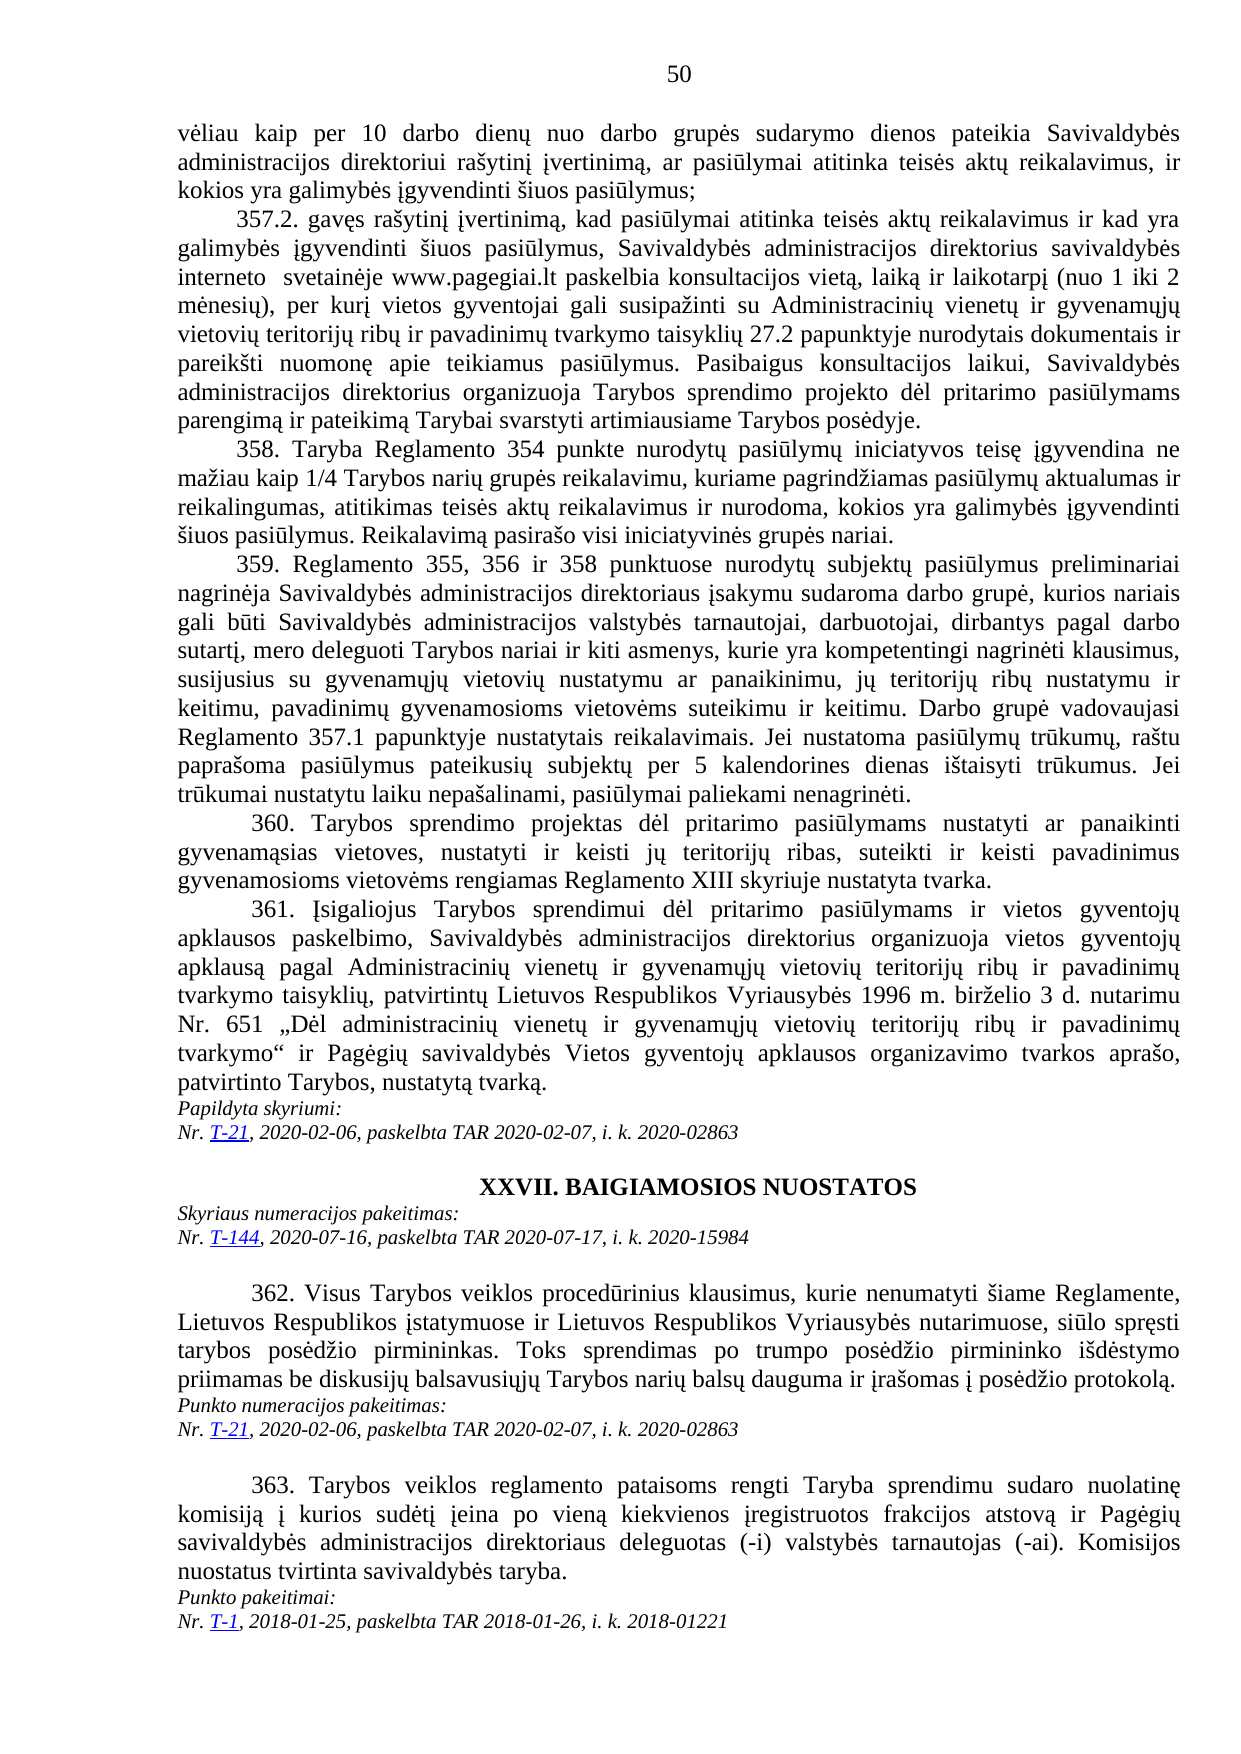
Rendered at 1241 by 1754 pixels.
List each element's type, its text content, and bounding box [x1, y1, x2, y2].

text 360. Tarybos sprendimo projektas dėl pritarimo pasiūlymams nustatyti ar panaikinti gyvenamąsias vietoves, nustatyti ir keisti jų teritorijų ribas, suteikti ir keisti pavadinimus gyvenamosioms vietovėms rengiamas Reglamento XIII skyriuje nustatyta tvarka. [177, 808, 1181, 894]
text Nr. T-21, 2020-02-06, paskelbta TAR 2020-02-07, i. k. 2020-02863 [177, 1120, 1181, 1144]
text vėliau kaip per 10 darbo dienų nuo darbo grupės sudarymo dienos pateikia Savivaldybės administracijos direktoriui rašytinį įvertinimą, ar pasiūlymai atitinka teisės aktų reikalavimus, ir kokios yra galimybės įgyvendinti šiuos pasiūlymus; [177, 118, 1181, 204]
text 361. Įsigaliojus Tarybos sprendimui dėl pritarimo pasiūlymams ir vietos gyventojų apklausos paskelbimo, Savivaldybės administracijos direktorius organizuoja vietos gyventojų apklausą pagal Administracinių vienetų ir gyvenamųjų vietovių teritorijų ribų ir pavadinimų tvarkymo taisyklių, patvirtintų Lietuvos Respublikos Vyriausybės 1996 m. birželio 3 d. nutarimu Nr. 651 „Dėl administracinių vienetų ir gyvenamųjų vietovių teritorijų ribų ir pavadinimų tvarkymo“ ir Pagėgių savivaldybės Vietos gyventojų apklausos organizavimo tvarkos aprašo, patvirtinto Tarybos, nustatytą tvarką. [177, 894, 1181, 1096]
text Nr. T-1, 2018-01-25, paskelbta TAR 2018-01-26, i. k. 2018-01221 [177, 1609, 1181, 1633]
text 358. Taryba Reglamento 354 punkte nurodytų pasiūlymų iniciatyvos teisę įgyvendina ne mažiau kaip 1/4 Tarybos narių grupės reikalavimu, kuriame pagrindžiamas pasiūlymų aktualumas ir reikalingumas, atitikimas teisės aktų reikalavimus ir nurodoma, kokios yra galimybės įgyvendinti šiuos pasiūlymus. Reikalavimą pasirašo visi iniciatyvinės grupės nariai. [177, 434, 1181, 549]
text 357.2. gavęs rašytinį įvertinimą, kad pasiūlymai atitinka teisės aktų reikalavimus ir kad yra galimybės įgyvendinti šiuos pasiūlymus, Savivaldybės administracijos direktorius savivaldybės interneto svetainėje www.pagegiai.lt paskelbia konsultacijos vietą, laiką ir laikotarpį (nuo 1 iki 2 mėnesių), per kurį vietos gyventojai gali susipažinti su Administracinių vienetų ir gyvenamųjų vietovių teritorijų ribų ir pavadinimų tvarkymo taisyklių 27.2 papunktyje nurodytais dokumentais ir pareikšti nuomonę apie teikiamus pasiūlymus. Pasibaigus konsultacijos laikui, Savivaldybės administracijos direktorius organizuoja Tarybos sprendimo projekto dėl pritarimo pasiūlymams parengimą ir pateikimą Tarybai svarstyti artimiausiame Tarybos posėdyje. [177, 204, 1181, 434]
text 362. Visus Tarybos veiklos procedūrinius klausimus, kurie nenumatyti šiame Reglamente, Lietuvos Respublikos įstatymuose ir Lietuvos Respublikos Vyriausybės nutarimuose, siūlo spręsti tarybos posėdžio pirmininkas. Toks sprendimas po trumpo posėdžio pirmininko išdėstymo priimamas be diskusijų balsavusiųjų Tarybos narių balsų dauguma ir įrašomas į posėdžio protokolą. [177, 1278, 1181, 1393]
text Nr. T-21, 2020-02-06, paskelbta TAR 2020-02-07, i. k. 2020-02863 [177, 1417, 1181, 1441]
text Punkto pakeitimai: [177, 1585, 1181, 1609]
text Nr. T-144, 2020-07-16, paskelbta TAR 2020-07-17, i. k. 2020-15984 [177, 1225, 1181, 1249]
text Punkto numeracijos pakeitimas: [177, 1393, 1181, 1417]
text Skyriaus numeracijos pakeitimas: [177, 1201, 1181, 1225]
text Papildyta skyriumi: [177, 1096, 1181, 1120]
text XXVII. BAIGIAMOSIOS NUOSTATOS [215, 1172, 1181, 1201]
text 359. Reglamento 355, 356 ir 358 punktuose nurodytų subjektų pasiūlymus preliminariai nagrinėja Savivaldybės administracijos direktoriaus įsakymu sudaroma darbo grupė, kurios nariais gali būti Savivaldybės administracijos valstybės tarnautojai, darbuotojai, dirbantys pagal darbo sutartį, mero deleguoti Tarybos nariai ir kiti asmenys, kurie yra kompetentingi nagrinėti klausimus, susijusius su gyvenamųjų vietovių nustatymu ar panaikinimu, jų teritorijų ribų nustatymu ir keitimu, pavadinimų gyvenamosioms vietovėms suteikimu ir keitimu. Darbo grupė vadovaujasi Reglamento 357.1 papunktyje nustatytais reikalavimais. Jei nustatoma pasiūlymų trūkumų, raštu paprašoma pasiūlymus pateikusių subjektų per 5 kalendorines dienas ištaisyti trūkumus. Jei trūkumai nustatytu laiku nepašalinami, pasiūlymai paliekami nenagrinėti. [177, 549, 1181, 808]
text 363. Tarybos veiklos reglamento pataisoms rengti Taryba sprendimu sudaro nuolatinę komisiją į kurios sudėtį įeina po vieną kiekvienos įregistruotos frakcijos atstovą ir Pagėgių savivaldybės administracijos direktoriaus deleguotas (-i) valstybės tarnautojas (-ai). Komisijos nuostatus tvirtinta savivaldybės taryba. [177, 1470, 1181, 1585]
